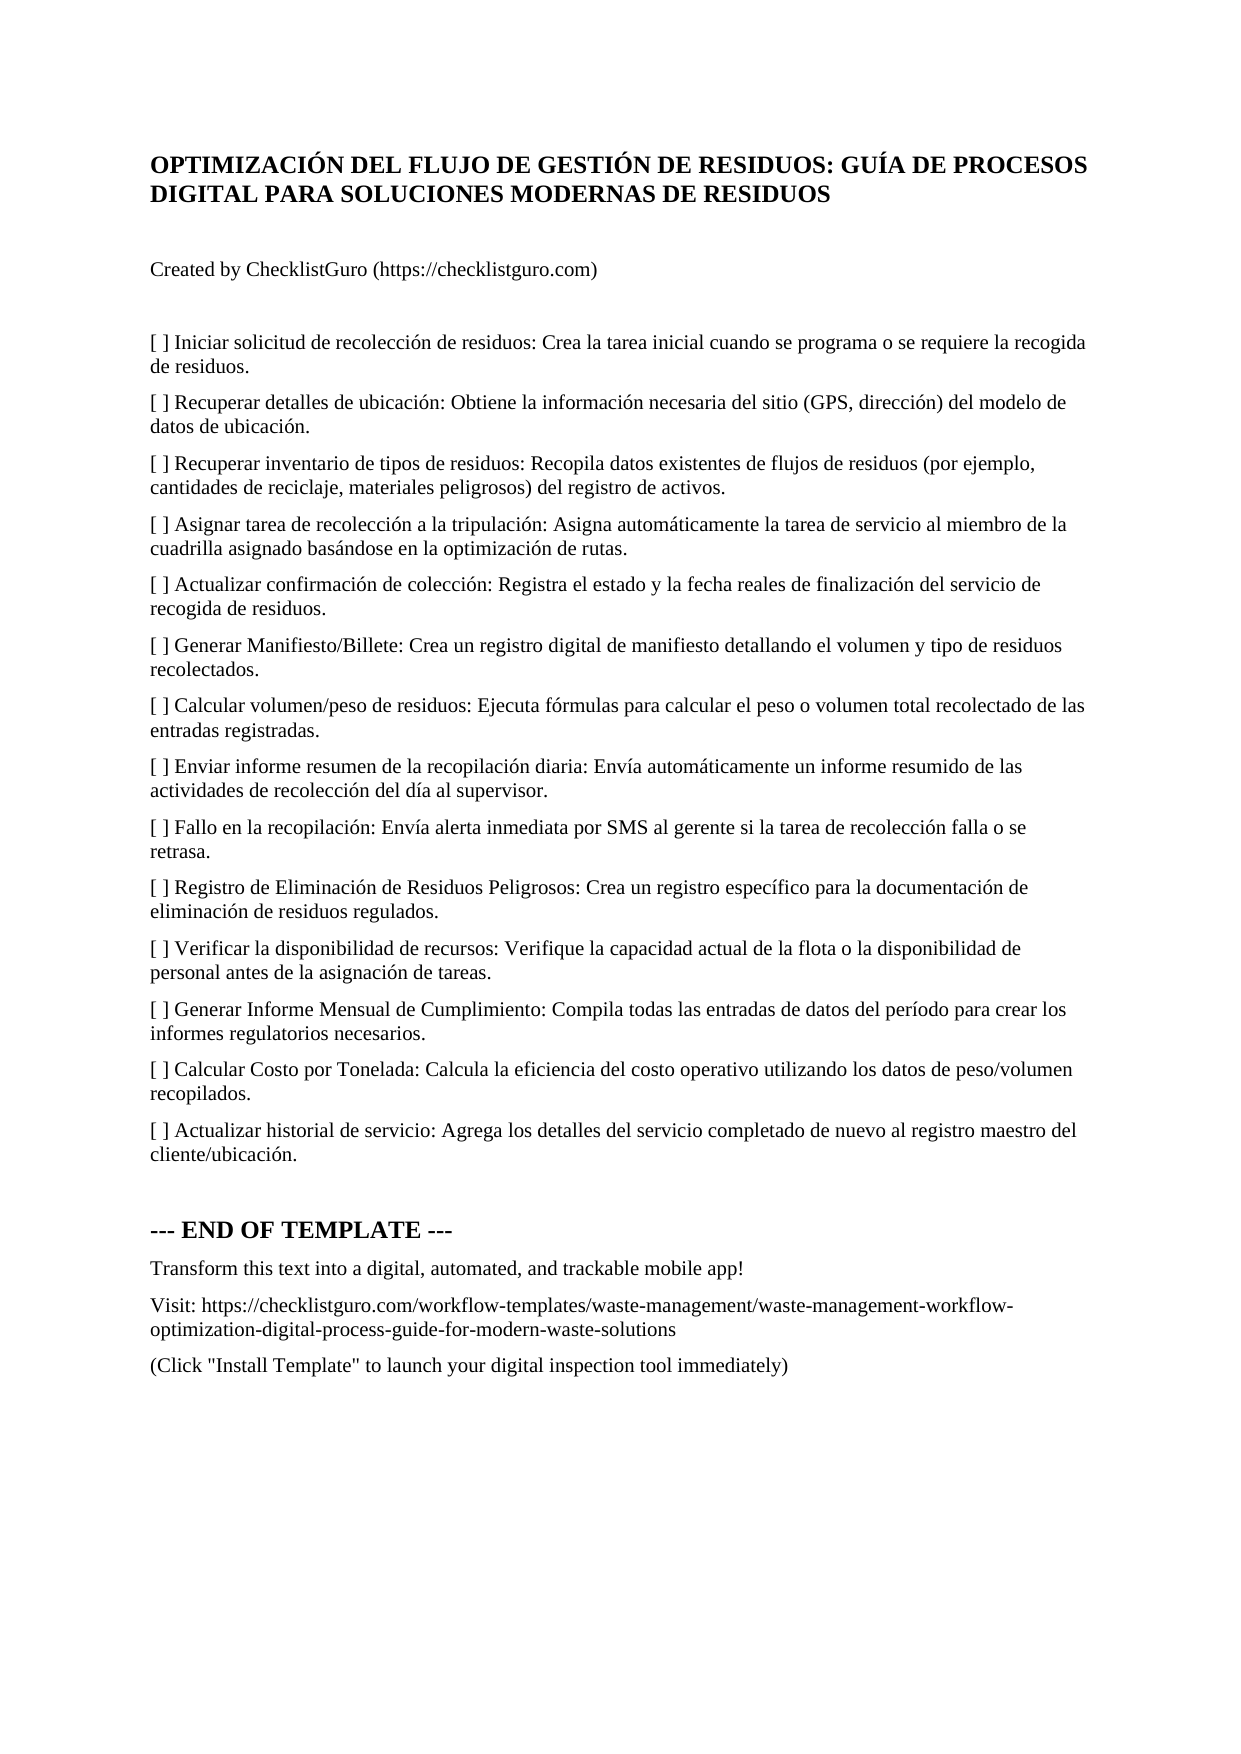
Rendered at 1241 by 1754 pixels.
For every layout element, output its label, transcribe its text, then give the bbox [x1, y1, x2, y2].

text [ ] Registro de Eliminación de Residuos Peligrosos: Crea un registro específico para la documentación de eliminación de residuos regulados. [150, 875, 1090, 923]
text [ ] Recuperar inventario de tipos de residuos: Recopila datos existentes de flujos de residuos (por ejemplo, cantidades de reciclaje, materiales peligrosos) del registro de activos. [150, 451, 1090, 499]
text [ ] Generar Informe Mensual de Cumplimiento: Compila todas las entradas de datos del período para crear los informes regulatorios necesarios. [150, 997, 1090, 1045]
text (Click "Install Template" to launch your digital inspection tool immediately) [150, 1353, 1090, 1377]
text [ ] Fallo en la recopilación: Envía alerta inmediata por SMS al gerente si la tarea de recolección falla o se retrasa. [150, 815, 1090, 863]
text Transform this text into a digital, automated, and trackable mobile app! [150, 1256, 1090, 1280]
text [ ] Actualizar confirmación de colección: Registra el estado y la fecha reales de finalización del servicio de recogida de residuos. [150, 572, 1090, 620]
text [ ] Actualizar historial de servicio: Agrega los detalles del servicio completado de nuevo al registro maestro del cliente/ubicación. [150, 1118, 1090, 1166]
text [ ] Verificar la disponibilidad de recursos: Verifique la capacidad actual de la flota o la disponibilidad de personal antes de la asignación de tareas. [150, 936, 1090, 984]
text Visit: https://checklistguro.com/workflow-templates/waste-management/waste-management-workflow-optimization-digital-process-guide-for-modern-waste-solutions [150, 1293, 1090, 1341]
text [ ] Calcular Costo por Tonelada: Calcula la eficiencia del costo operativo utilizando los datos de peso/volumen recopilados. [150, 1057, 1090, 1105]
text OPTIMIZACIÓN DEL FLUJO DE GESTIÓN DE RESIDUOS: GUÍA DE PROCESOS DIGITAL PARA SOLUCIONES MODERNAS DE RESIDUOS [150, 150, 1090, 207]
text --- END OF TEMPLATE --- [150, 1215, 1090, 1244]
text [ ] Iniciar solicitud de recolección de residuos: Crea la tarea inicial cuando se programa o se requiere la recogida de residuos. [150, 330, 1090, 378]
text [ ] Enviar informe resumen de la recopilación diaria: Envía automáticamente un informe resumido de las actividades de recolección del día al supervisor. [150, 754, 1090, 802]
text [ ] Asignar tarea de recolección a la tripulación: Asigna automáticamente la tarea de servicio al miembro de la cuadrilla asignado basándose en la optimización de rutas. [150, 512, 1090, 560]
text [ ] Generar Manifiesto/Billete: Crea un registro digital de manifiesto detallando el volumen y tipo de residuos recolectados. [150, 633, 1090, 681]
text [ ] Calcular volumen/peso de residuos: Ejecuta fórmulas para calcular el peso o volumen total recolectado de las entradas registradas. [150, 693, 1090, 742]
text Created by ChecklistGuro (https://checklistguro.com) [150, 257, 1090, 281]
text [ ] Recuperar detalles de ubicación: Obtiene la información necesaria del sitio (GPS, dirección) del modelo de datos de ubicación. [150, 390, 1090, 438]
